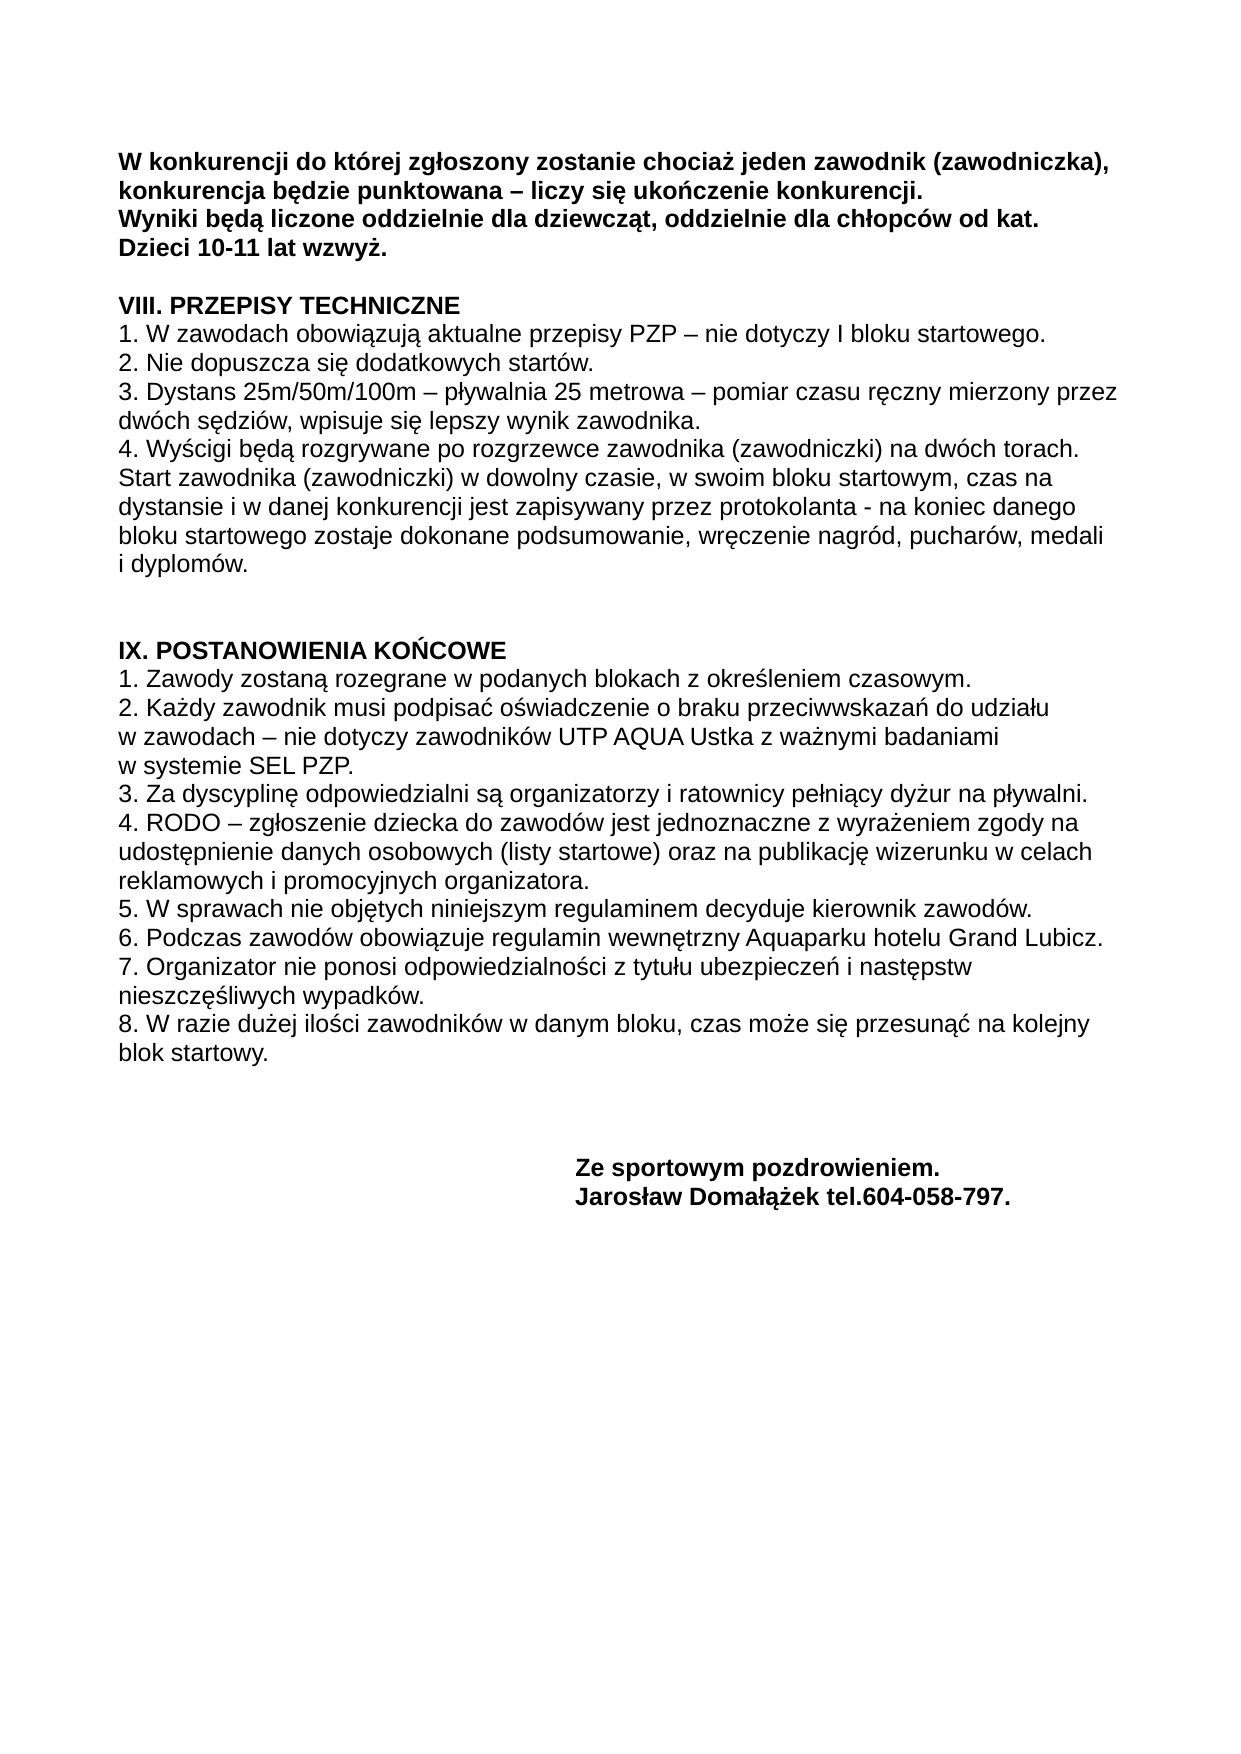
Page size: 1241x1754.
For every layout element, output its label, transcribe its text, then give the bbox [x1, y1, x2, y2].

text 3. Za dyscyplinę odpowiedzialni są organizatorzy i ratownicy pełniący dyżur na pływalni. [118, 779, 1122, 808]
text 6. Podczas zawodów obowiązuje regulamin wewnętrzny Aquaparku hotelu Grand Lubicz. [118, 923, 1122, 952]
text 1. Zawody zostaną rozegrane w podanych blokach z określeniem czasowym. [118, 664, 1122, 693]
text W konkurencji do której zgłoszony zostanie chociaż jeden zawodnik (zawodniczka), konkurencja będzie punktowana – liczy się ukończenie konkurencji. [118, 147, 1122, 204]
text 3. Dystans 25m/50m/100m – pływalnia 25 metrowa – pomiar czasu ręczny mierzony przez dwóch sędziów, wpisuje się lepszy wynik zawodnika. [118, 377, 1122, 434]
text Ze sportowym pozdrowieniem. [118, 1153, 1122, 1182]
text Jarosław Domałążek tel.604-058-797. [118, 1182, 1122, 1211]
text 2. Każdy zawodnik musi podpisać oświadczenie o braku przeciwwskazań do udziału w zawodach – nie dotyczy zawodników UTP AQUA Ustka z ważnymi badaniami w systemie SEL PZP. [118, 693, 1122, 779]
text 4. Wyścigi będą rozgrywane po rozgrzewce zawodnika (zawodniczki) na dwóch torach. [118, 434, 1122, 463]
text 4. RODO – zgłoszenie dziecka do zawodów jest jednoznaczne z wyrażeniem zgody na udostępnienie danych osobowych (listy startowe) oraz na publikację wizerunku w celach reklamowych i promocyjnych organizatora. [118, 808, 1122, 894]
text 8. W razie dużej ilości zawodników w danym bloku, czas może się przesunąć na kolejny blok startowy. [118, 1009, 1122, 1067]
text VIII. PRZEPISY TECHNICZNE [118, 291, 1122, 319]
text 1. W zawodach obowiązują aktualne przepisy PZP – nie dotyczy I bloku startowego. [118, 319, 1122, 348]
text 7. Organizator nie ponosi odpowiedzialności z tytułu ubezpieczeń i następstw nieszczęśliwych wypadków. [118, 952, 1122, 1009]
text 5. W sprawach nie objętych niniejszym regulaminem decyduje kierownik zawodów. [118, 894, 1122, 923]
text IX. POSTANOWIENIA KOŃCOWE [118, 636, 1122, 664]
text 2. Nie dopuszcza się dodatkowych startów. [118, 348, 1122, 377]
text Start zawodnika (zawodniczki) w dowolny czasie, w swoim bloku startowym, czas na dystansie i w danej konkurencji jest zapisywany przez protokolanta - na koniec danego bloku startowego zostaje dokonane podsumowanie, wręczenie nagród, pucharów, medali i dyplomów. [118, 463, 1122, 578]
text Wyniki będą liczone oddzielnie dla dziewcząt, oddzielnie dla chłopców od kat. Dzieci 10-11 lat wzwyż. [118, 204, 1122, 262]
